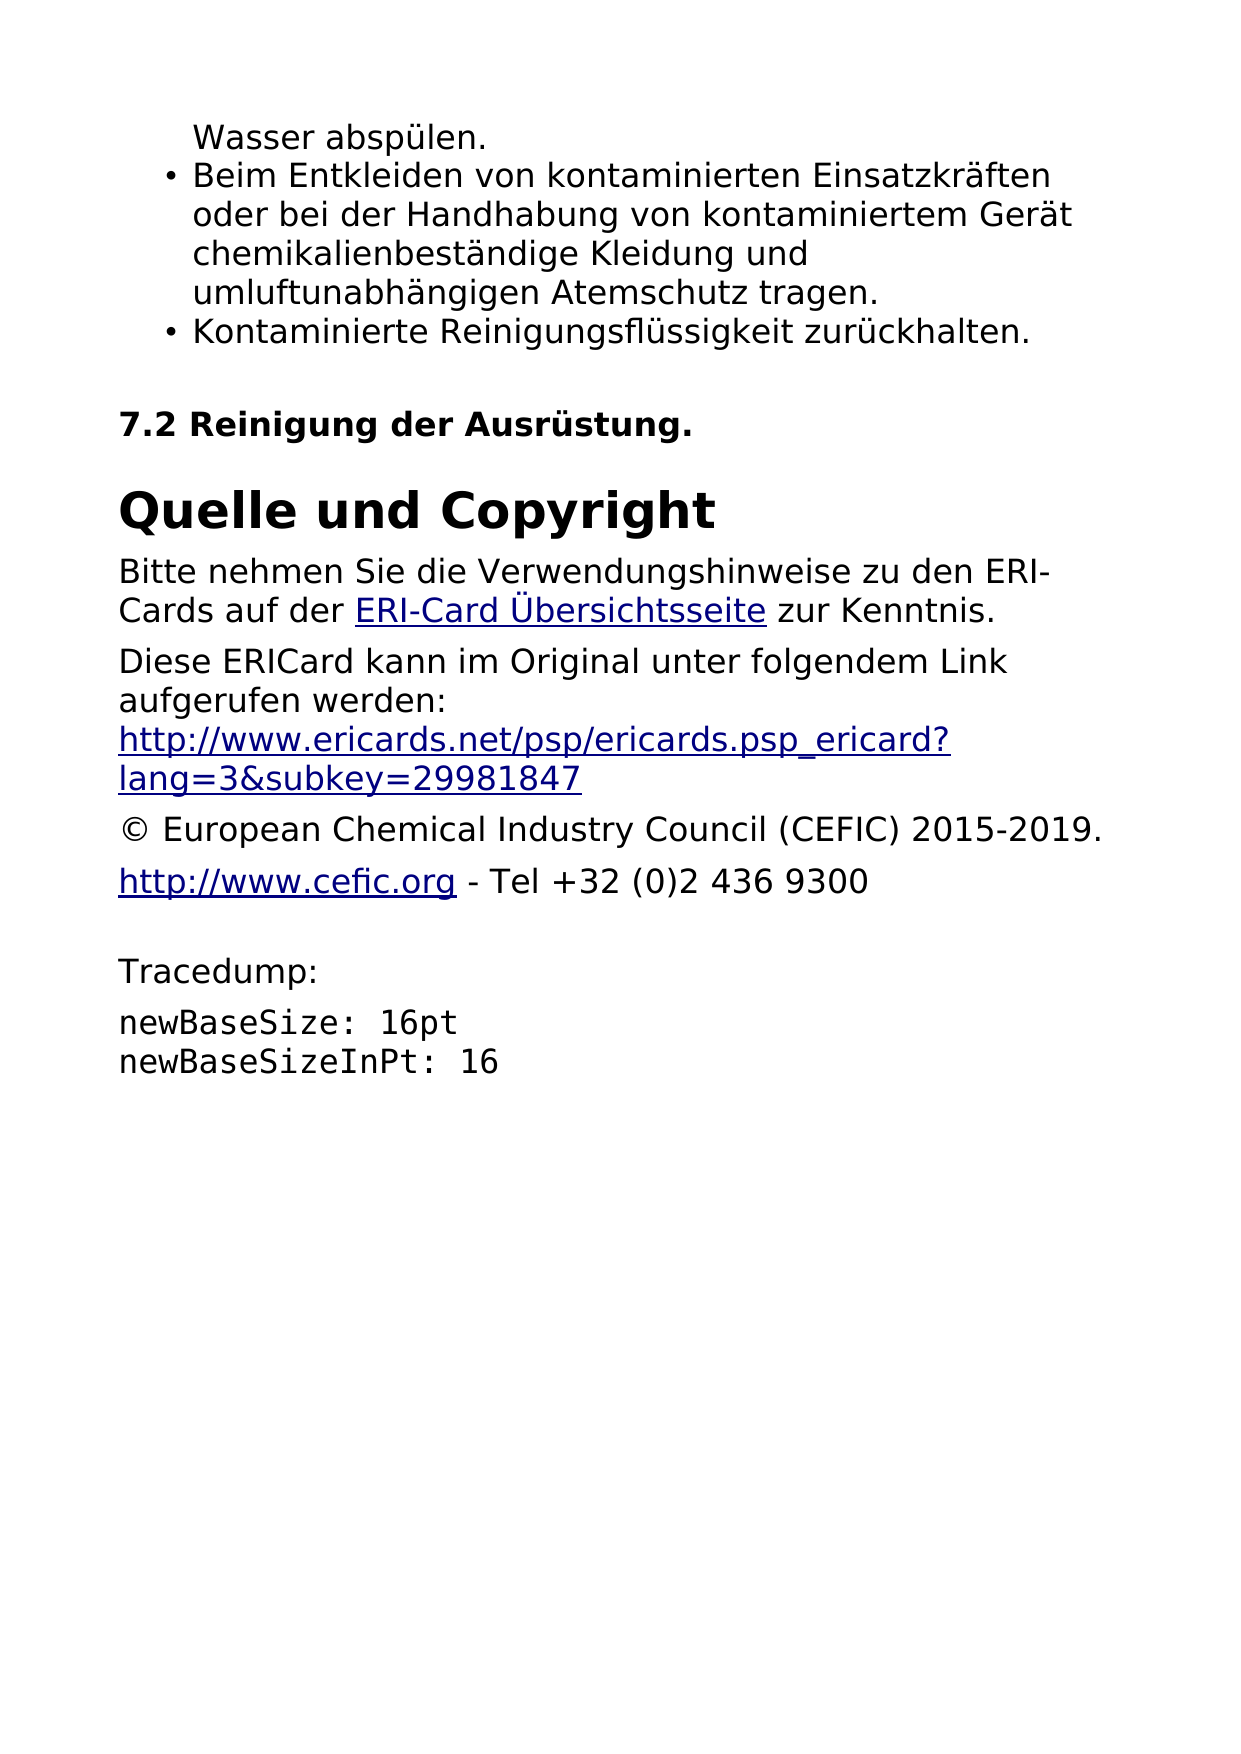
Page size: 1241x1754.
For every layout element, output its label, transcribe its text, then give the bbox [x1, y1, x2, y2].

text Bitte nehmen Sie die Verwendungshinweise zu den ERI-Cards auf der ERI-Card Übersichtsseite zur Kenntnis. [118, 553, 1122, 631]
text http://www.cefic.org - Tel +32 (0)2 436 9300 [118, 862, 1122, 901]
subtitle Quelle und Copyright [118, 482, 1122, 540]
list Kontaminierte Reinigungsflüssigkeit zurückhalten. [177, 312, 1122, 351]
text Tracedump: [118, 914, 1122, 991]
text © European Chemical Industry Council (CEFIC) 2015-2019. [118, 811, 1122, 850]
list Beim Entkleiden von kontaminierten Einsatzkräften oder bei der Handhabung von kontaminiertem Gerät chemikalienbeständige Kleidung und umluftunabhängigen Atemschutz tragen. [177, 157, 1122, 312]
subtitle 7.2 Reinigung der Ausrüstung. [118, 406, 1122, 444]
text newBaseSize: 16pt newBaseSizeInPt: 16 [118, 1004, 1122, 1082]
list Wasser abspülen. [177, 118, 1122, 157]
text Diese ERICard kann im Original unter folgendem Link aufgerufen werden: http://www.ericards.net/psp/ericards.psp_ericard?lang=3&subkey=29981847 [118, 643, 1122, 798]
